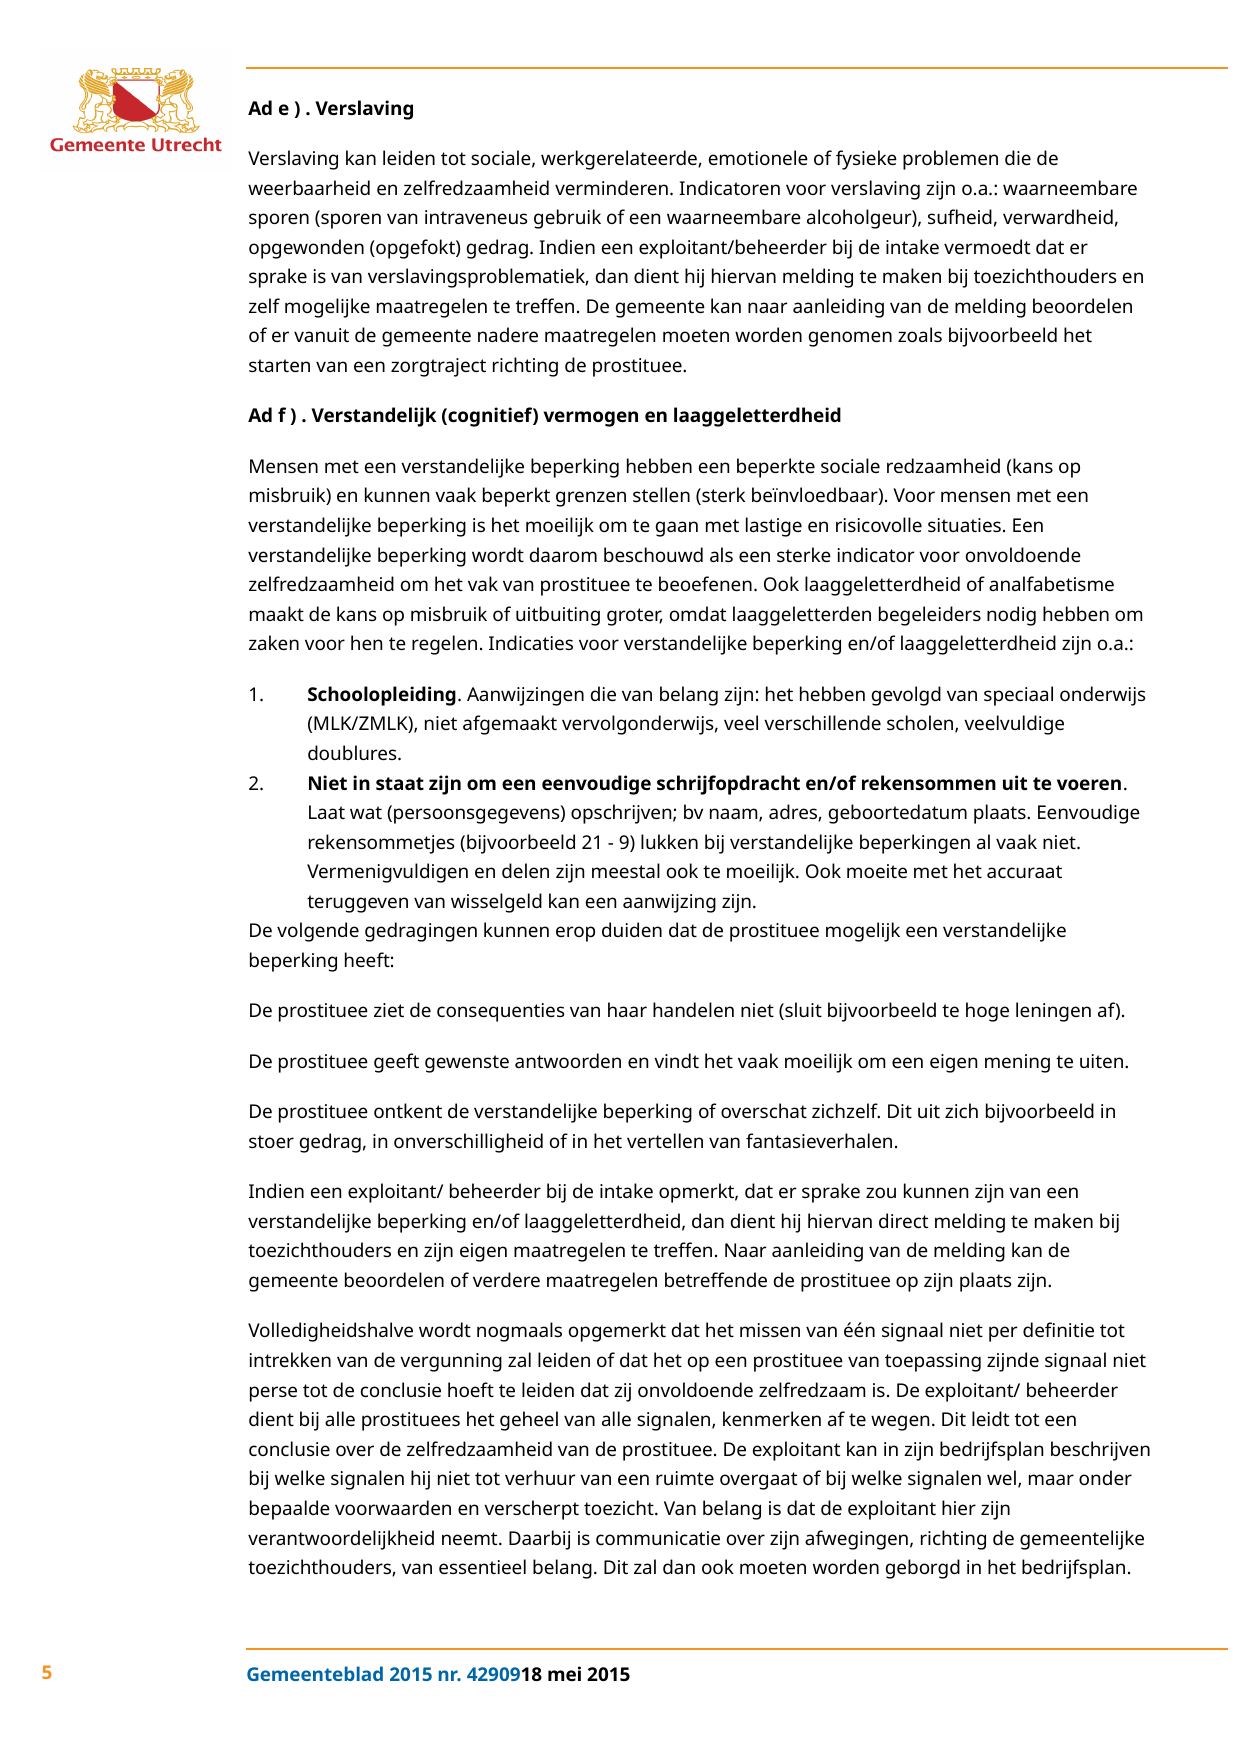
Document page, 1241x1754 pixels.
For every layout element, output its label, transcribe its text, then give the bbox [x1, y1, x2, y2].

text De prostituee ziet de consequenties van haar handelen niet (sluit bijvoorbeeld te hoge leningen af). [248, 998, 1152, 1023]
text De prostituee ontkent de verstandelijke beperking of overschat zichzelf. Dit uit zich bijvoorbeeld in stoer gedrag, in onverschilligheid of in het vertellen van fantasieverhalen. [248, 1098, 1152, 1154]
text De prostituee geeft gewenste antwoorden en vindt het vaak moeilijk om een eigen mening te uiten. [248, 1048, 1152, 1074]
text Indien een exploitant/ beheerder bij de intake opmerkt, dat er sprake zou kunnen zijn van een verstandelijke beperking en/of laaggeletterdheid, dan dient hij hiervan direct melding te maken bij toezichthouders en zijn eigen maatregelen te treffen. Naar aanleiding van de melding kan de gemeente beoordelen of verdere maatregelen betreffende de prostituee op zijn plaats zijn. [248, 1178, 1152, 1293]
list Schoolopleiding. Aanwijzingen die van belang zijn: het hebben gevolgd van speciaal onderwijs (MLK/ZMLK), niet afgemaakt vervolgonderwijs, veel verschillende scholen, veelvuldige doublures. [248, 681, 1152, 766]
text Ad f ) . Verstandelijk (cognitief) vermogen en laaggeletterdheid [248, 403, 1152, 428]
list Niet in staat zijn om een eenvoudige schrijfopdracht en/of rekensommen uit te voeren. Laat wat (persoonsgegevens) opschrijven; bv naam, adres, geboortedatum plaats. Eenvoudige rekensommetjes (bijvoorbeeld 21 - 9) lukken bij verstandelijke beperkingen al vaak niet. Vermenigvuldigen en delen zijn meestal ook te moeilijk. Ook moeite met het accuraat teruggeven van wisselgeld kan een aanwijzing zijn. [248, 770, 1152, 914]
text Verslaving kan leiden tot sociale, werkgerelateerde, emotionele of fysieke problemen die de weerbaarheid en zelfredzaamheid verminderen. Indicatoren voor verslaving zijn o.a.: waarneembare sporen (sporen van intraveneus gebruik of een waarneembare alcoholgeur), sufheid, verwardheid, opgewonden (opgefokt) gedrag. Indien een exploitant/beheerder bij de intake vermoedt dat er sprake is van verslavingsproblematiek, dan dient hij hiervan melding te maken bij toezichthouders en zelf mogelijke maatregelen te treffen. De gemeente kan naar aanleiding van de melding beoordelen of er vanuit de gemeente nadere maatregelen moeten worden genomen zoals bijvoorbeeld het starten van een zorgtraject richting de prostituee. [248, 145, 1152, 378]
text Ad e ) . Verslaving [248, 95, 1152, 121]
picture [41, 47, 231, 172]
text De volgende gedragingen kunnen erop duiden dat de prostituee mogelijk een verstandelijke beperking heeft: [248, 918, 1152, 973]
text Mensen met een verstandelijke beperking hebben een beperkte sociale redzaamheid (kans op misbruik) en kunnen vaak beperkt grenzen stellen (sterk beïnvloedbaar). Voor mensen met een verstandelijke beperking is het moeilijk om te gaan met lastige en risicovolle situaties. Een verstandelijke beperking wordt daarom beschouwd als een sterke indicator voor onvoldoende zelfredzaamheid om het vak van prostituee te beoefenen. Ook laaggeletterdheid of analfabetisme maakt de kans op misbruik of uitbuiting groter, omdat laaggeletterden begeleiders nodig hebben om zaken voor hen te regelen. Indicaties voor verstandelijke beperking en/of laaggeletterdheid zijn o.a.: [248, 453, 1152, 656]
text Volledigheidshalve wordt nogmaals opgemerkt dat het missen van één signaal niet per definitie tot intrekken van de vergunning zal leiden of dat het op een prostituee van toepassing zijnde signaal niet perse tot de conclusie hoeft te leiden dat zij onvoldoende zelfredzaam is. De exploitant/ beheerder dient bij alle prostituees het geheel van alle signalen, kenmerken af te wegen. Dit leidt tot een conclusie over de zelfredzaamheid van de prostituee. De exploitant kan in zijn bedrijfsplan beschrijven bij welke signalen hij niet tot verhuur van een ruimte overgaat of bij welke signalen wel, maar onder bepaalde voorwaarden en verscherpt toezicht. Van belang is dat de exploitant hier zijn verantwoordelijkheid neemt. Daarbij is communicatie over zijn afwegingen, richting de gemeentelijke toezichthouders, van essentieel belang. Dit zal dan ook moeten worden geborgd in het bedrijfsplan. [248, 1318, 1152, 1580]
